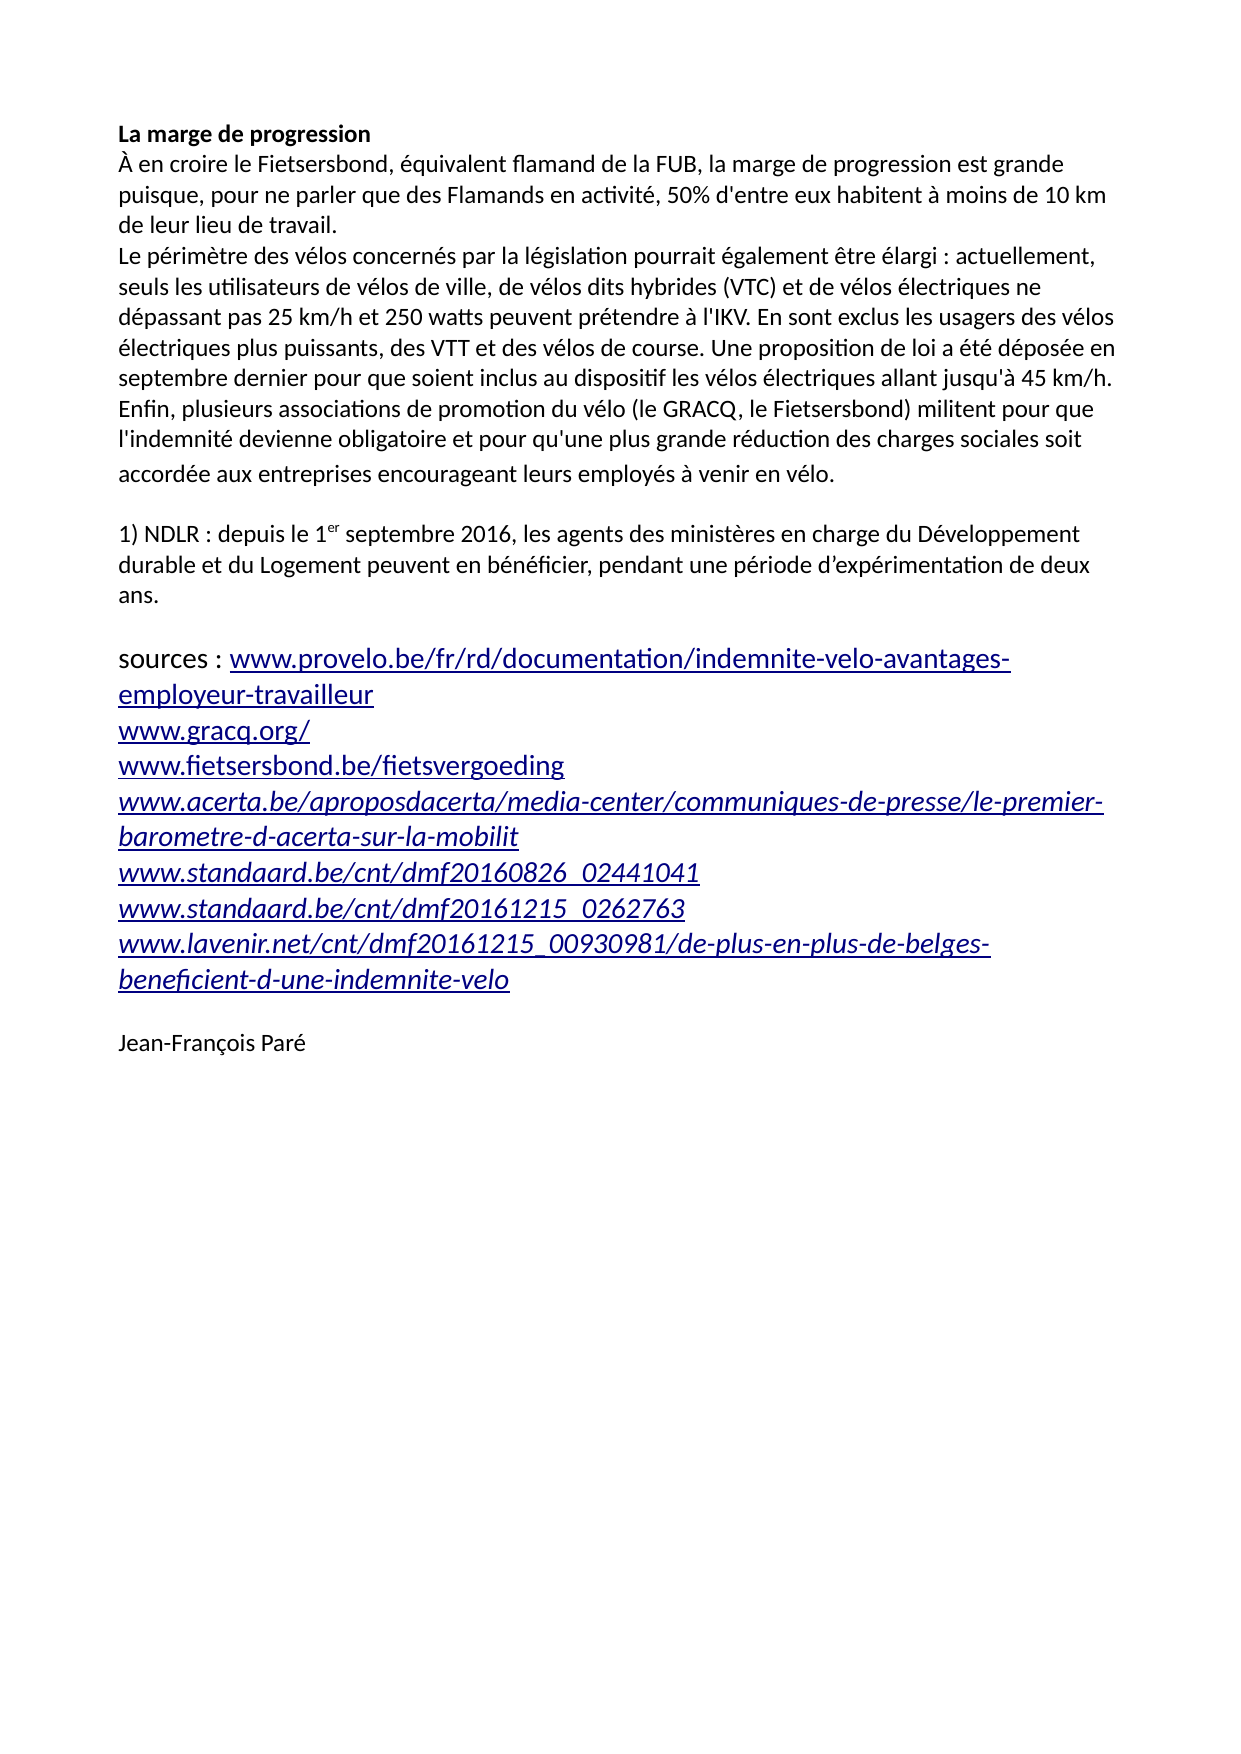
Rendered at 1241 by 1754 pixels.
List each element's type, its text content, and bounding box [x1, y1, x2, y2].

text 1) NDLR : depuis le 1er septembre 2016, les agents des ministères en charge du Développement durable et du Logement peuvent en bénéficier, pendant une période d’expérimentation de deux ans. [118, 518, 1122, 610]
text www.standaard.be/cnt/dmf20160826_02441041 [118, 854, 1122, 890]
text www.acerta.be/aproposdacerta/media-center/communiques-de-presse/le-premier-barometre-d-acerta-sur-la-mobilit [118, 783, 1122, 854]
text La marge de progression [118, 118, 1122, 149]
text sources : www.provelo.be/fr/rd/documentation/indemnite-velo-avantages-employeur-travailleur [118, 640, 1122, 712]
text Enfin, plusieurs associations de promotion du vélo (le GRACQ, le Fietsersbond) militent pour que l'indemnité devienne obligatoire et pour qu'une plus grande réduction des charges sociales soit accordée aux entreprises encourageant leurs employés à venir en vélo. [118, 393, 1122, 489]
text www.fietsersbond.be/fietsvergoeding [118, 747, 1122, 783]
text www.lavenir.net/cnt/dmf20161215_00930981/de-plus-en-plus-de-belges-beneficient-d-une-indemnite-velo [118, 925, 1122, 997]
text Jean-François Paré [118, 1027, 1122, 1058]
text www.standaard.be/cnt/dmf20161215_0262763 [118, 890, 1122, 925]
text À en croire le Fietsersbond, équivalent flamand de la FUB, la marge de progression est grande puisque, pour ne parler que des Flamands en activité, 50% d'entre eux habitent à moins de 10 km de leur lieu de travail. [118, 149, 1122, 240]
text www.gracq.org/ [118, 712, 1122, 747]
text Le périmètre des vélos concernés par la législation pourrait également être élargi : actuellement, seuls les utilisateurs de vélos de ville, de vélos dits hybrides (VTC) et de vélos électriques ne dépassant pas 25 km/h et 250 watts peuvent prétendre à l'IKV. En sont exclus les usagers des vélos électriques plus puissants, des VTT et des vélos de course. Une proposition de loi a été déposée en septembre dernier pour que soient inclus au dispositif les vélos électriques allant jusqu'à 45 km/h. [118, 240, 1122, 393]
